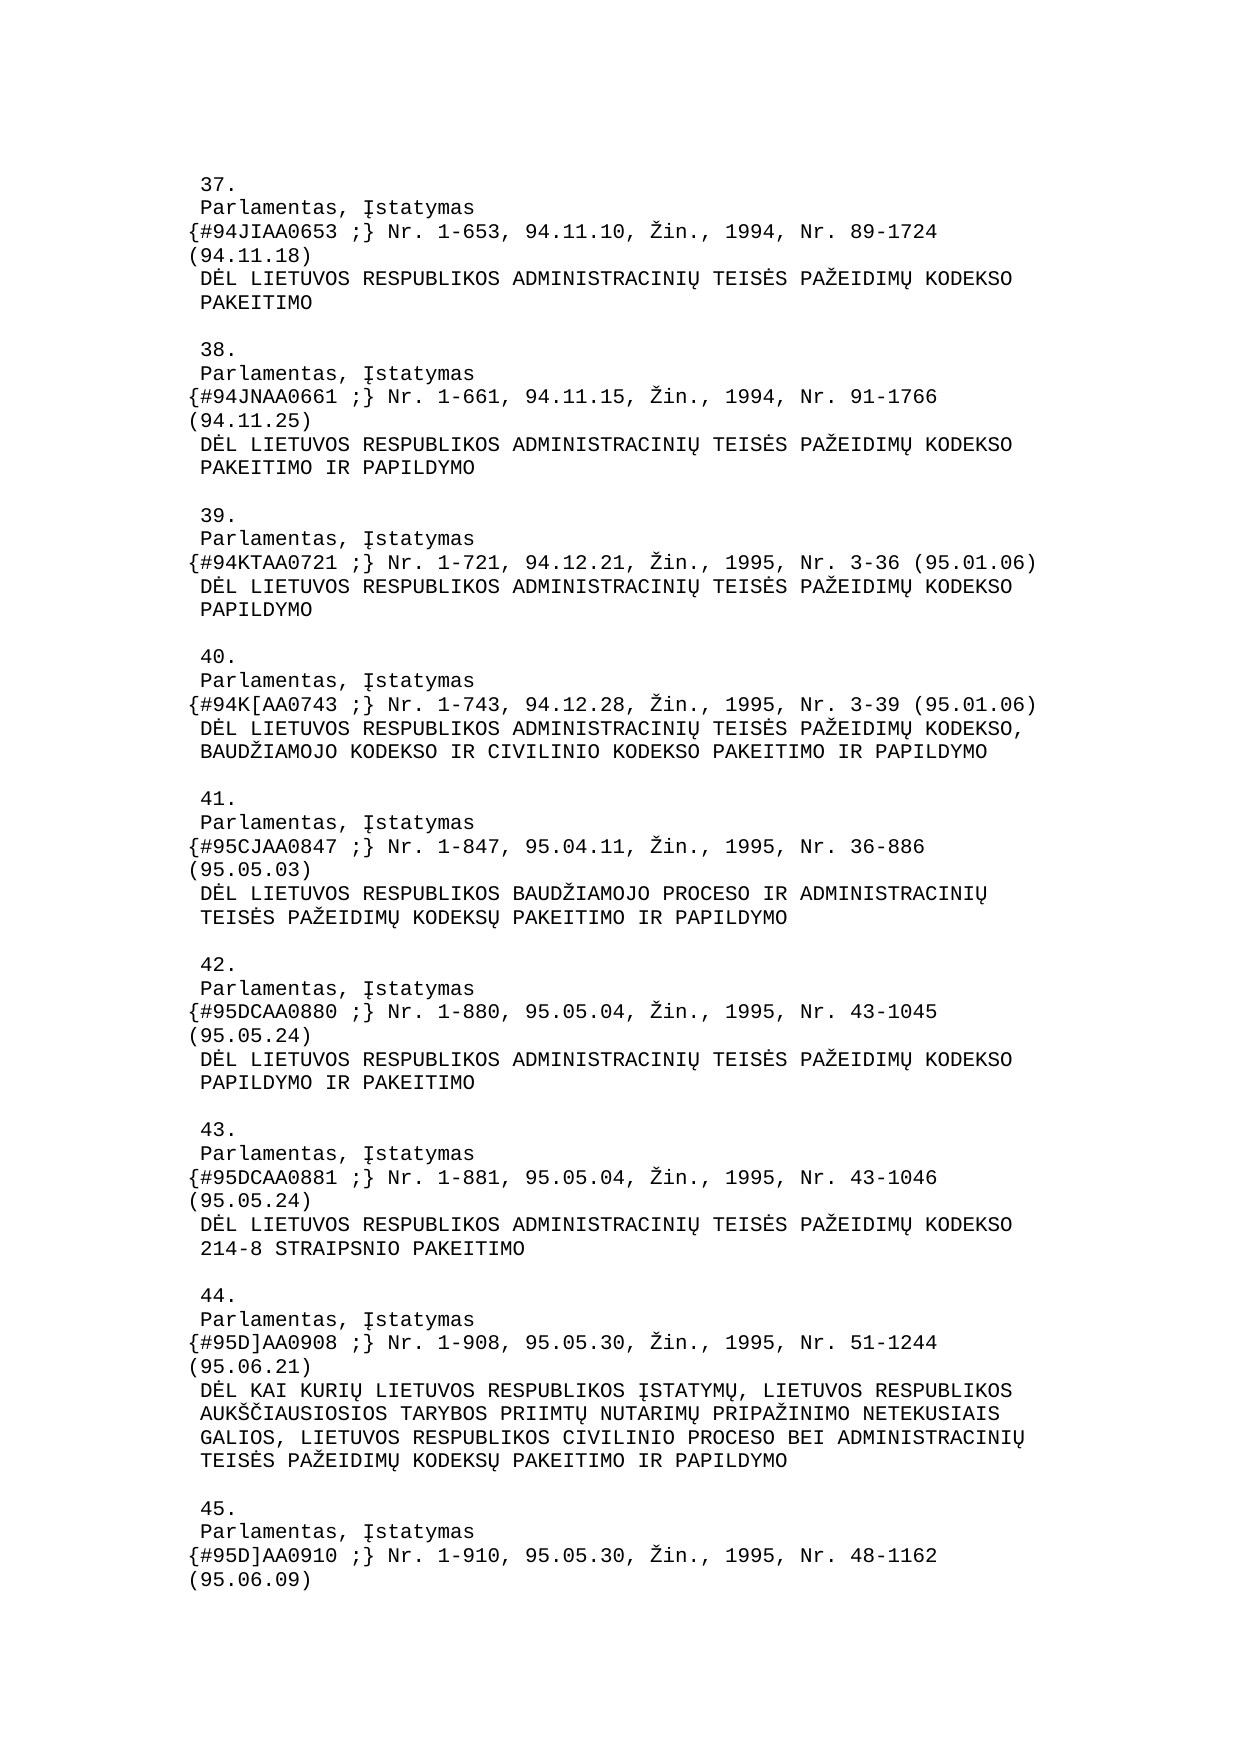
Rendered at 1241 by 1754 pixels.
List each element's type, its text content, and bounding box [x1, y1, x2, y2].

text Parlamentas, Įstatymas [187, 528, 1053, 552]
text Parlamentas, Įstatymas [187, 1521, 1053, 1545]
text 40. [187, 647, 1053, 670]
text BAUDŽIAMOJO KODEKSO IR CIVILINIO KODEKSO PAKEITIMO IR PAPILDYMO [187, 741, 1053, 765]
text PAKEITIMO IR PAPILDYMO [187, 457, 1053, 481]
text GALIOS, LIETUVOS RESPUBLIKOS CIVILINIO PROCESO BEI ADMINISTRACINIŲ [187, 1427, 1053, 1451]
text PAKEITIMO [187, 292, 1053, 316]
text 44. [187, 1285, 1053, 1309]
text 42. [187, 954, 1053, 978]
text 38. [187, 339, 1053, 363]
text {#94JIAA0653 ;} Nr. 1-653, 94.11.10, Žin., 1994, Nr. 89-1724 (94.11.18) [187, 221, 1053, 268]
text 43. [187, 1119, 1053, 1143]
text {#95DCAA0881 ;} Nr. 1-881, 95.05.04, Žin., 1995, Nr. 43-1046 (95.05.24) [187, 1167, 1053, 1214]
text Parlamentas, Įstatymas [187, 978, 1053, 1001]
text Parlamentas, Įstatymas [187, 1309, 1053, 1332]
text PAPILDYMO IR PAKEITIMO [187, 1072, 1053, 1096]
text DĖL KAI KURIŲ LIETUVOS RESPUBLIKOS ĮSTATYMŲ, LIETUVOS RESPUBLIKOS [187, 1379, 1053, 1403]
text DĖL LIETUVOS RESPUBLIKOS ADMINISTRACINIŲ TEISĖS PAŽEIDIMŲ KODEKSO [187, 268, 1053, 292]
text DĖL LIETUVOS RESPUBLIKOS ADMINISTRACINIŲ TEISĖS PAŽEIDIMŲ KODEKSO [187, 1214, 1053, 1238]
text {#95D]AA0910 ;} Nr. 1-910, 95.05.30, Žin., 1995, Nr. 48-1162 (95.06.09) [187, 1545, 1053, 1592]
text DĖL LIETUVOS RESPUBLIKOS ADMINISTRACINIŲ TEISĖS PAŽEIDIMŲ KODEKSO, [187, 717, 1053, 741]
text Parlamentas, Įstatymas [187, 812, 1053, 836]
text 41. [187, 788, 1053, 812]
text 45. [187, 1498, 1053, 1521]
text {#94KTAA0721 ;} Nr. 1-721, 94.12.21, Žin., 1995, Nr. 3-36 (95.01.06) [187, 552, 1053, 576]
text TEISĖS PAŽEIDIMŲ KODEKSŲ PAKEITIMO IR PAPILDYMO [187, 907, 1053, 930]
text TEISĖS PAŽEIDIMŲ KODEKSŲ PAKEITIMO IR PAPILDYMO [187, 1451, 1053, 1474]
text Parlamentas, Įstatymas [187, 670, 1053, 694]
text {#95DCAA0880 ;} Nr. 1-880, 95.05.04, Žin., 1995, Nr. 43-1045 (95.05.24) [187, 1001, 1053, 1048]
text Parlamentas, Įstatymas [187, 1143, 1053, 1167]
text Parlamentas, Įstatymas [187, 363, 1053, 386]
text DĖL LIETUVOS RESPUBLIKOS BAUDŽIAMOJO PROCESO IR ADMINISTRACINIŲ [187, 883, 1053, 907]
text {#95CJAA0847 ;} Nr. 1-847, 95.04.11, Žin., 1995, Nr. 36-886 (95.05.03) [187, 836, 1053, 883]
text PAPILDYMO [187, 599, 1053, 623]
text {#94JNAA0661 ;} Nr. 1-661, 94.11.15, Žin., 1994, Nr. 91-1766 (94.11.25) [187, 386, 1053, 434]
text 39. [187, 505, 1053, 528]
text AUKŠČIAUSIOSIOS TARYBOS PRIIMTŲ NUTARIMŲ PRIPAŽINIMO NETEKUSIAIS [187, 1403, 1053, 1427]
text {#95D]AA0908 ;} Nr. 1-908, 95.05.30, Žin., 1995, Nr. 51-1244 (95.06.21) [187, 1332, 1053, 1379]
text {#94K[AA0743 ;} Nr. 1-743, 94.12.28, Žin., 1995, Nr. 3-39 (95.01.06) [187, 694, 1053, 717]
text DĖL LIETUVOS RESPUBLIKOS ADMINISTRACINIŲ TEISĖS PAŽEIDIMŲ KODEKSO [187, 434, 1053, 457]
text Parlamentas, Įstatymas [187, 197, 1053, 221]
text 37. [187, 174, 1053, 197]
text DĖL LIETUVOS RESPUBLIKOS ADMINISTRACINIŲ TEISĖS PAŽEIDIMŲ KODEKSO [187, 576, 1053, 599]
text DĖL LIETUVOS RESPUBLIKOS ADMINISTRACINIŲ TEISĖS PAŽEIDIMŲ KODEKSO [187, 1048, 1053, 1072]
text 214-8 STRAIPSNIO PAKEITIMO [187, 1238, 1053, 1261]
